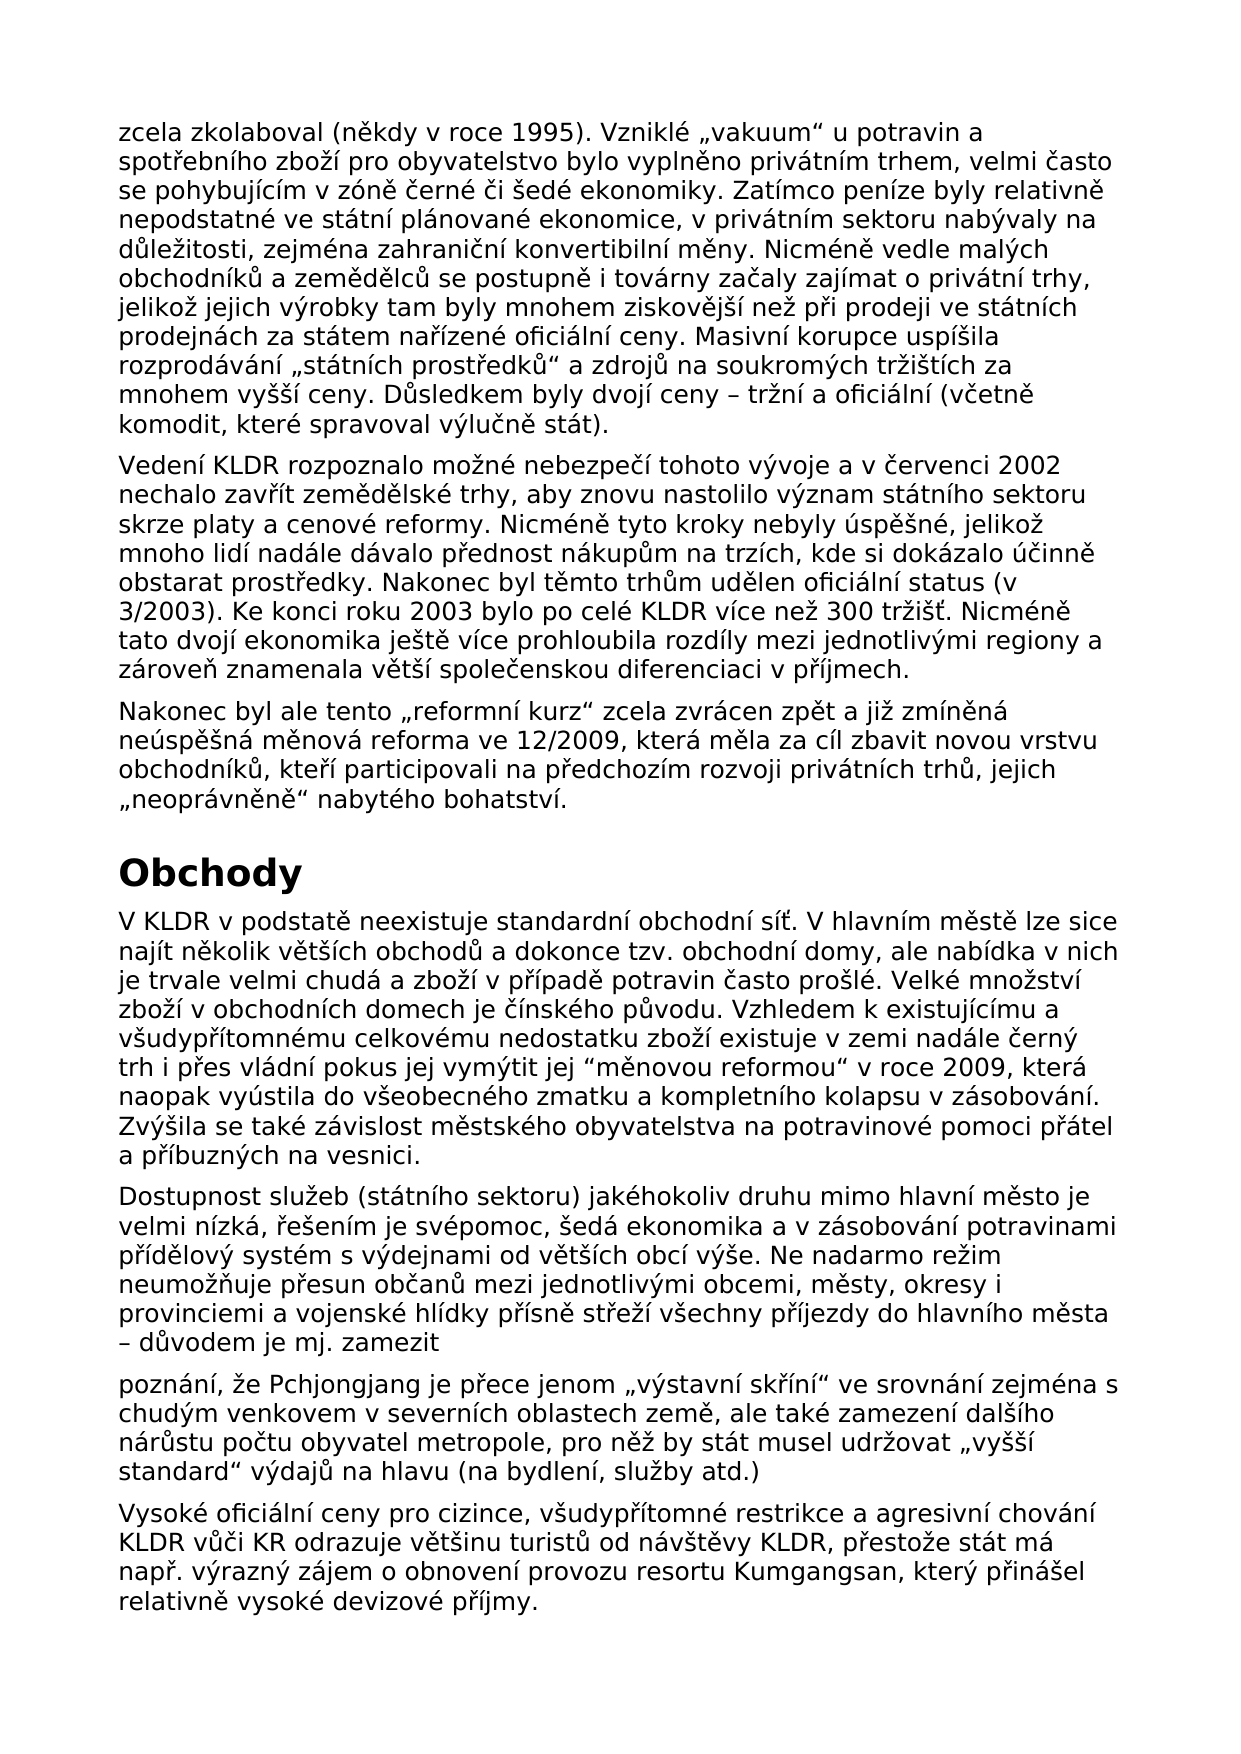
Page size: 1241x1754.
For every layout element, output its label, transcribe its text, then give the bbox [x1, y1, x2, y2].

text Dostupnost služeb (státního sektoru) jakéhokoliv druhu mimo hlavní město je velmi nízká, řešením je svépomoc, šedá ekonomika a v zásobování potravinami přídělový systém s výdejnami od větších obcí výše. Ne nadarmo režim neumožňuje přesun občanů mezi jednotlivými obcemi, městy, okresy i provinciemi a vojenské hlídky přísně střeží všechny příjezdy do hlavního města – důvodem je mj. zamezit [118, 1183, 1122, 1358]
subtitle Obchody [118, 851, 1122, 895]
text V KLDR v podstatě neexistuje standardní obchodní síť. V hlavním městě lze sice najít několik větších obchodů a dokonce tzv. obchodní domy, ale nabídka v nich je trvale velmi chudá a zboží v případě potravin často prošlé. Velké množství zboží v obchodních domech je čínského původu. Vzhledem k existujícímu a všudypřítomnému celkovému nedostatku zboží existuje v zemi nadále černý trh i přes vládní pokus jej vymýtit jej “měnovou reformou“ v roce 2009, která naopak vyústila do všeobecného zmatku a kompletního kolapsu v zásobování. Zvýšila se také závislost městského obyvatelstva na potravinové pomoci přátel a příbuzných na vesnici. [118, 908, 1122, 1170]
text Nakonec byl ale tento „reformní kurz“ zcela zvrácen zpět a již zmíněná neúspěšná měnová reforma ve 12/2009, která měla za cíl zbavit novou vrstvu obchodníků, kteří participovali na předchozím rozvoji privátních trhů, jejich „neoprávněně“ nabytého bohatství. [118, 697, 1122, 814]
text poznání, že Pchjongjang je přece jenom „výstavní skříní“ ve srovnání zejména s chudým venkovem v severních oblastech země, ale také zamezení dalšího nárůstu počtu obyvatel metropole, pro něž by stát musel udržovat „vyšší standard“ výdajů na hlavu (na bydlení, služby atd.) [118, 1370, 1122, 1487]
text zcela zkolaboval (někdy v roce 1995). Vzniklé „vakuum“ u potravin a spotřebního zboží pro obyvatelstvo bylo vyplněno privátním trhem, velmi často se pohybujícím v zóně černé či šedé ekonomiky. Zatímco peníze byly relativně nepodstatné ve státní plánované ekonomice, v privátním sektoru nabývaly na důležitosti, zejména zahraniční konvertibilní měny. Nicméně vedle malých obchodníků a zemědělců se postupně i továrny začaly zajímat o privátní trhy, jelikož jejich výrobky tam byly mnohem ziskovější než při prodeji ve státních prodejnách za státem nařízené oficiální ceny. Masivní korupce uspíšila rozprodávání „státních prostředků“ a zdrojů na soukromých tržištích za mnohem vyšší ceny. Důsledkem byly dvojí ceny – tržní a oficiální (včetně komodit, které spravoval výlučně stát). [118, 118, 1122, 439]
text Vysoké oficiální ceny pro cizince, všudypřítomné restrikce a agresivní chování KLDR vůči KR odrazuje většinu turistů od návštěvy KLDR, přestože stát má např. výrazný zájem o obnovení provozu resortu Kumgangsan, který přinášel relativně vysoké devizové příjmy. [118, 1499, 1122, 1616]
text Vedení KLDR rozpoznalo možné nebezpečí tohoto vývoje a v červenci 2002 nechalo zavřít zemědělské trhy, aby znovu nastolilo význam státního sektoru skrze platy a cenové reformy. Nicméně tyto kroky nebyly úspěšné, jelikož mnoho lidí nadále dávalo přednost nákupům na trzích, kde si dokázalo účinně obstarat prostředky. Nakonec byl těmto trhům udělen oficiální status (v 3/2003). Ke konci roku 2003 bylo po celé KLDR více než 300 tržišť. Nicméně tato dvojí ekonomika ještě více prohloubila rozdíly mezi jednotlivými regiony a zároveň znamenala větší společenskou diferenciaci v příjmech. [118, 451, 1122, 685]
